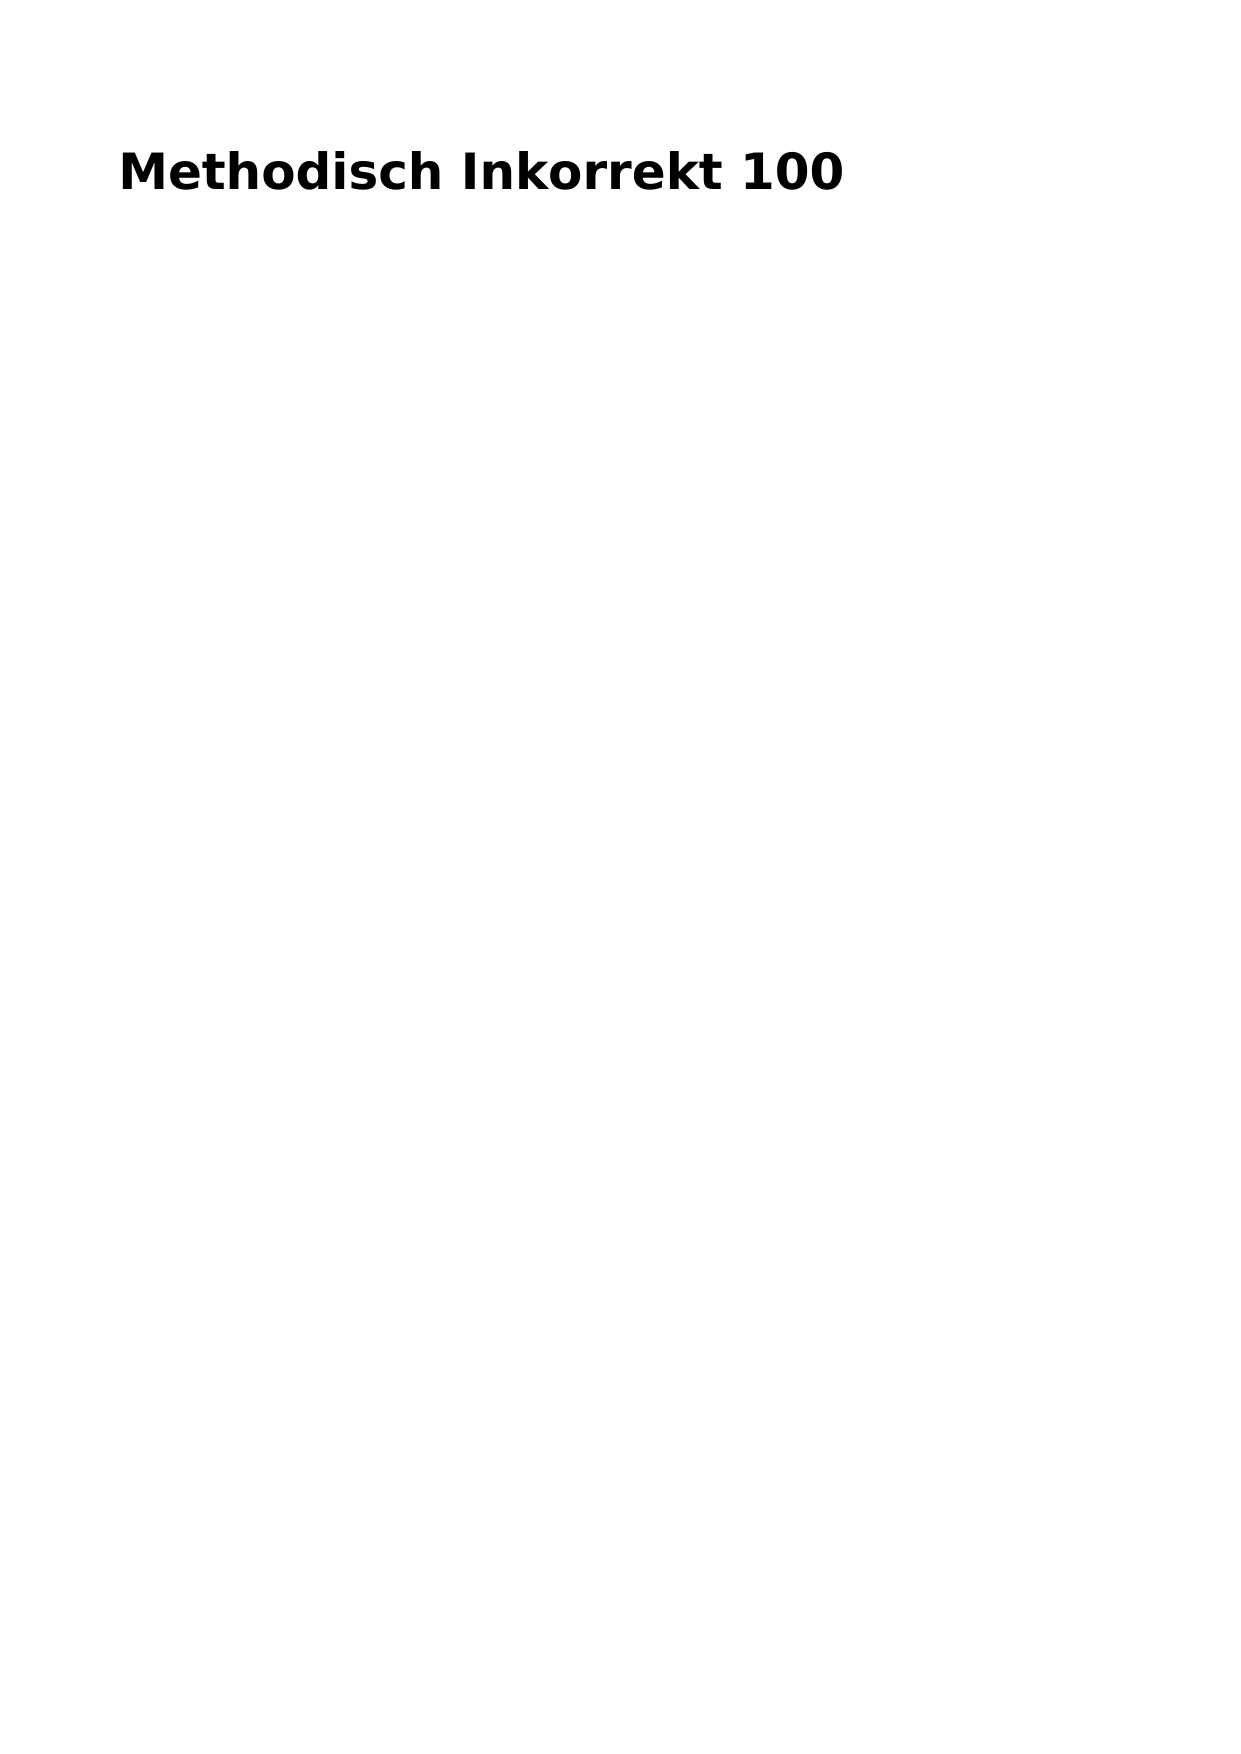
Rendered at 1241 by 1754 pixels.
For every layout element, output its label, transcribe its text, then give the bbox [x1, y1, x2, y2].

subtitle Methodisch Inkorrekt 100 [118, 143, 1122, 201]
